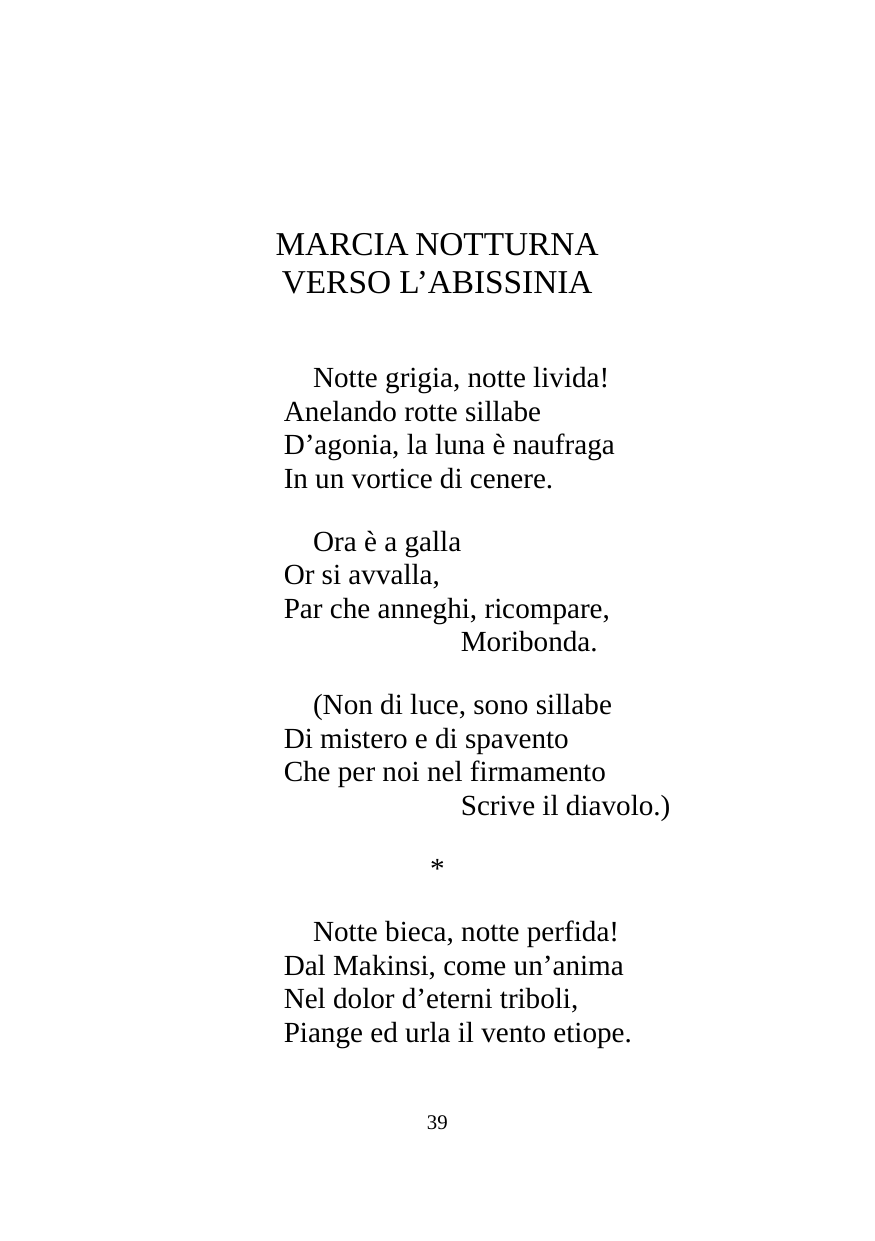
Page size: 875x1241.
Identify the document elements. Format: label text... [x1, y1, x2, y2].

text Che per noi nel firmamento [283, 754, 768, 788]
text Nel dolor d’eterni triboli, [283, 981, 768, 1015]
text In un vortice di cenere. [283, 461, 768, 494]
text Or si avvalla, [283, 557, 768, 591]
text Par che anneghi, ricompare, [283, 591, 768, 624]
text Notte grigia, notte livida! [283, 360, 768, 394]
subtitle MARCIA NOTTURNA VERSO L’ABISSINIA [254, 224, 620, 301]
text (Non di luce, sono sillabe [283, 687, 768, 721]
text Scrive il diavolo.) [283, 788, 768, 822]
text * [106, 851, 768, 884]
text Di mistero e di spavento [283, 721, 768, 754]
text D’agonia, la luna è naufraga [283, 427, 768, 461]
text Anelando rotte sillabe [283, 394, 768, 427]
text Moribonda. [283, 624, 768, 658]
text Piange ed urla il vento etiope. [283, 1015, 768, 1048]
text Notte bieca, notte perfida! [283, 914, 768, 948]
text Dal Makinsi, come un’anima [283, 948, 768, 981]
text Ora è a galla [283, 524, 768, 557]
